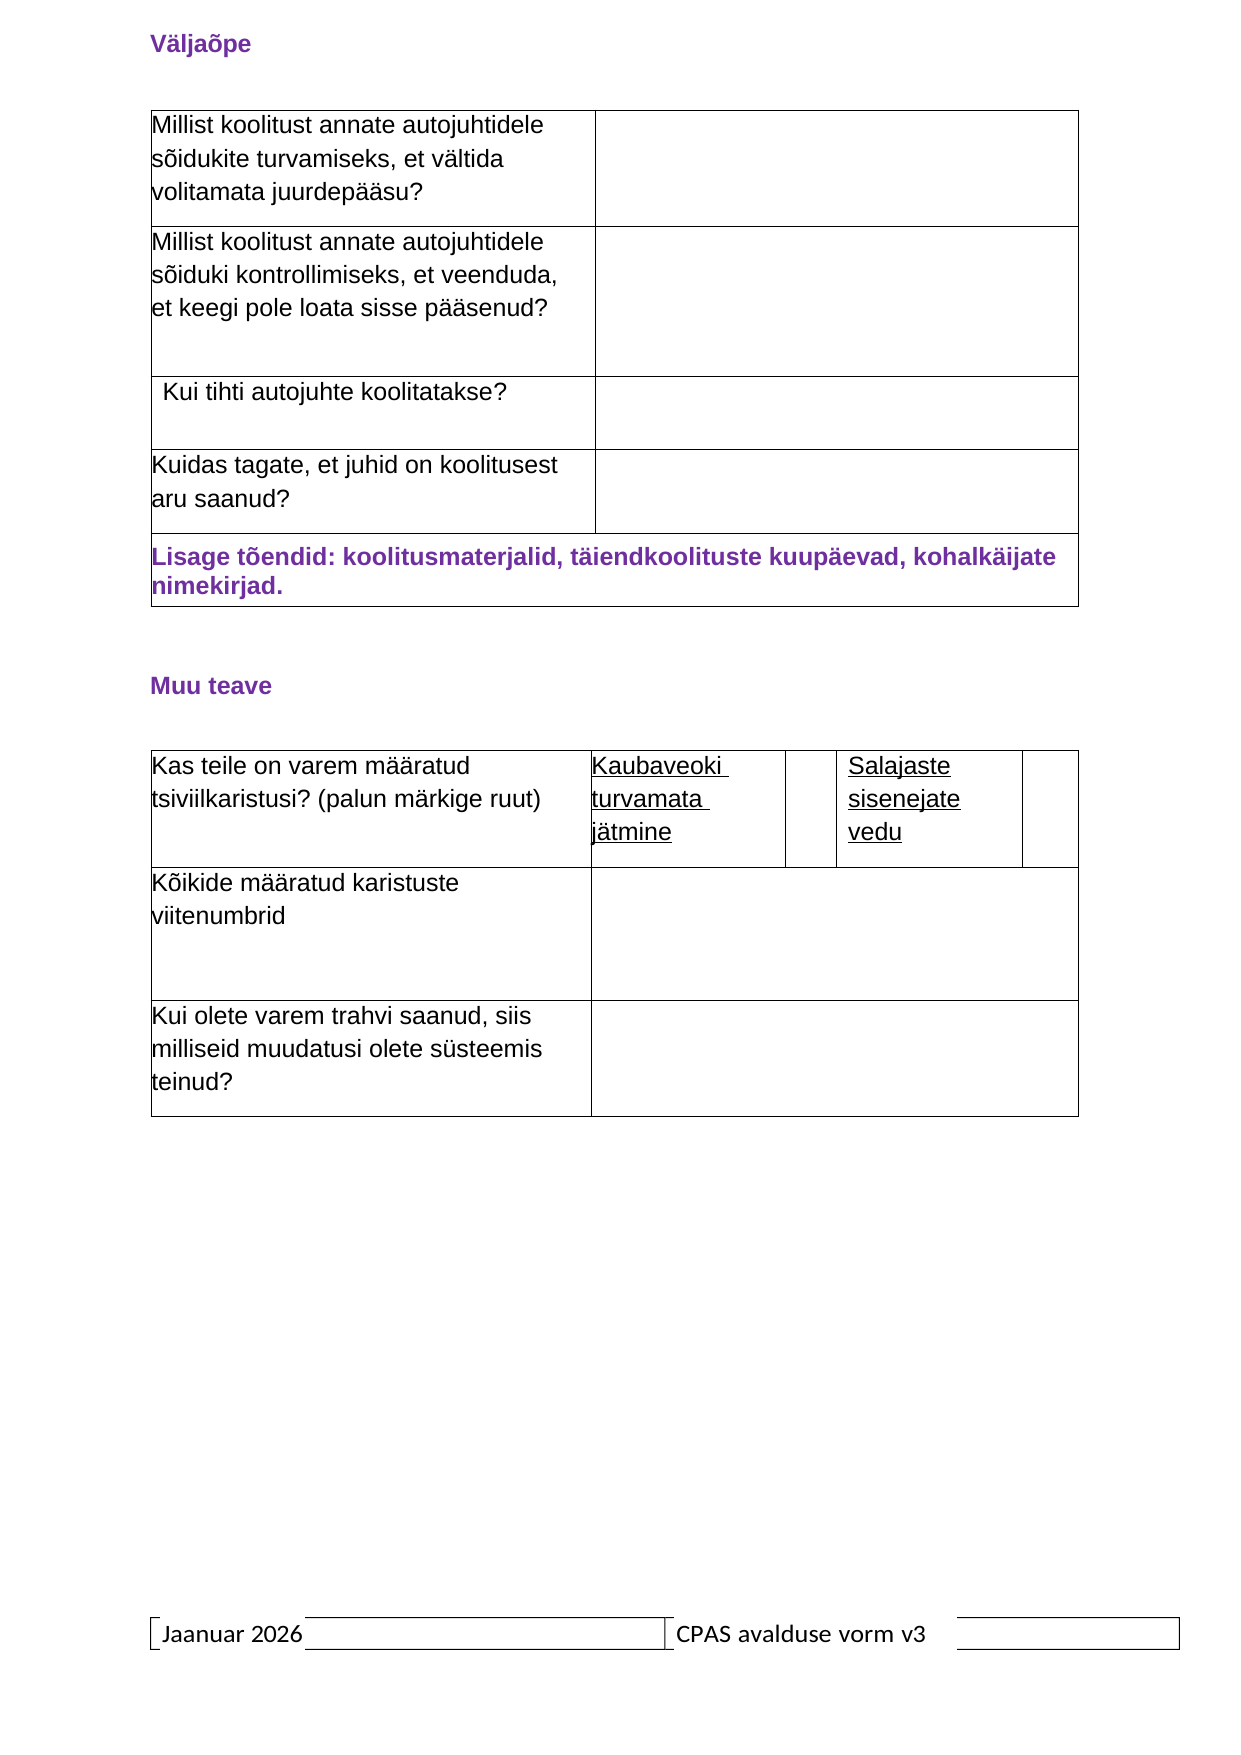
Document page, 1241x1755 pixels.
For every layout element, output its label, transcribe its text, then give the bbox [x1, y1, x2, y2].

table_cell Lisage tõendid: koolitusmaterjalid, täiendkoolituste kuupäevad, kohalkäijate nimekirjad. [152, 534, 1078, 606]
table_cell [596, 377, 1078, 449]
table_cell Kõikide määratud karistuste viitenumbrid [152, 868, 591, 1000]
table_cell [596, 227, 1078, 376]
text Väljaõpe [150, 29, 1093, 57]
table_cell [592, 868, 1078, 1000]
table_header [596, 111, 1078, 226]
table_cell Kui olete varem trahvi saanud, siis milliseid muudatusi olete süsteemis teinud? [152, 1001, 591, 1116]
text Muu teave [150, 671, 1093, 700]
table_header Salajaste sisenejate vedu [837, 751, 1022, 867]
table_header [786, 751, 836, 867]
table_header Millist koolitust annate autojuhtidele sõidukite turvamiseks, et vältida volitamata juurdepääsu? [152, 111, 595, 226]
table_cell Kui tihti autojuhte koolitatakse? [152, 377, 595, 449]
table_header [1023, 751, 1078, 867]
table_header Kas teile on varem määratud tsiviilkaristusi? (palun märkige ruut) [152, 751, 591, 867]
table_cell Millist koolitust annate autojuhtidele sõiduki kontrollimiseks, et veenduda, et keegi pole loata sisse pääsenud? [152, 227, 595, 376]
table_cell [596, 450, 1078, 533]
table_header Kaubaveoki turvamata jätmine [592, 751, 785, 867]
table_cell [592, 1001, 1078, 1116]
table_cell Kuidas tagate, et juhid on koolitusest aru saanud? [152, 450, 595, 533]
